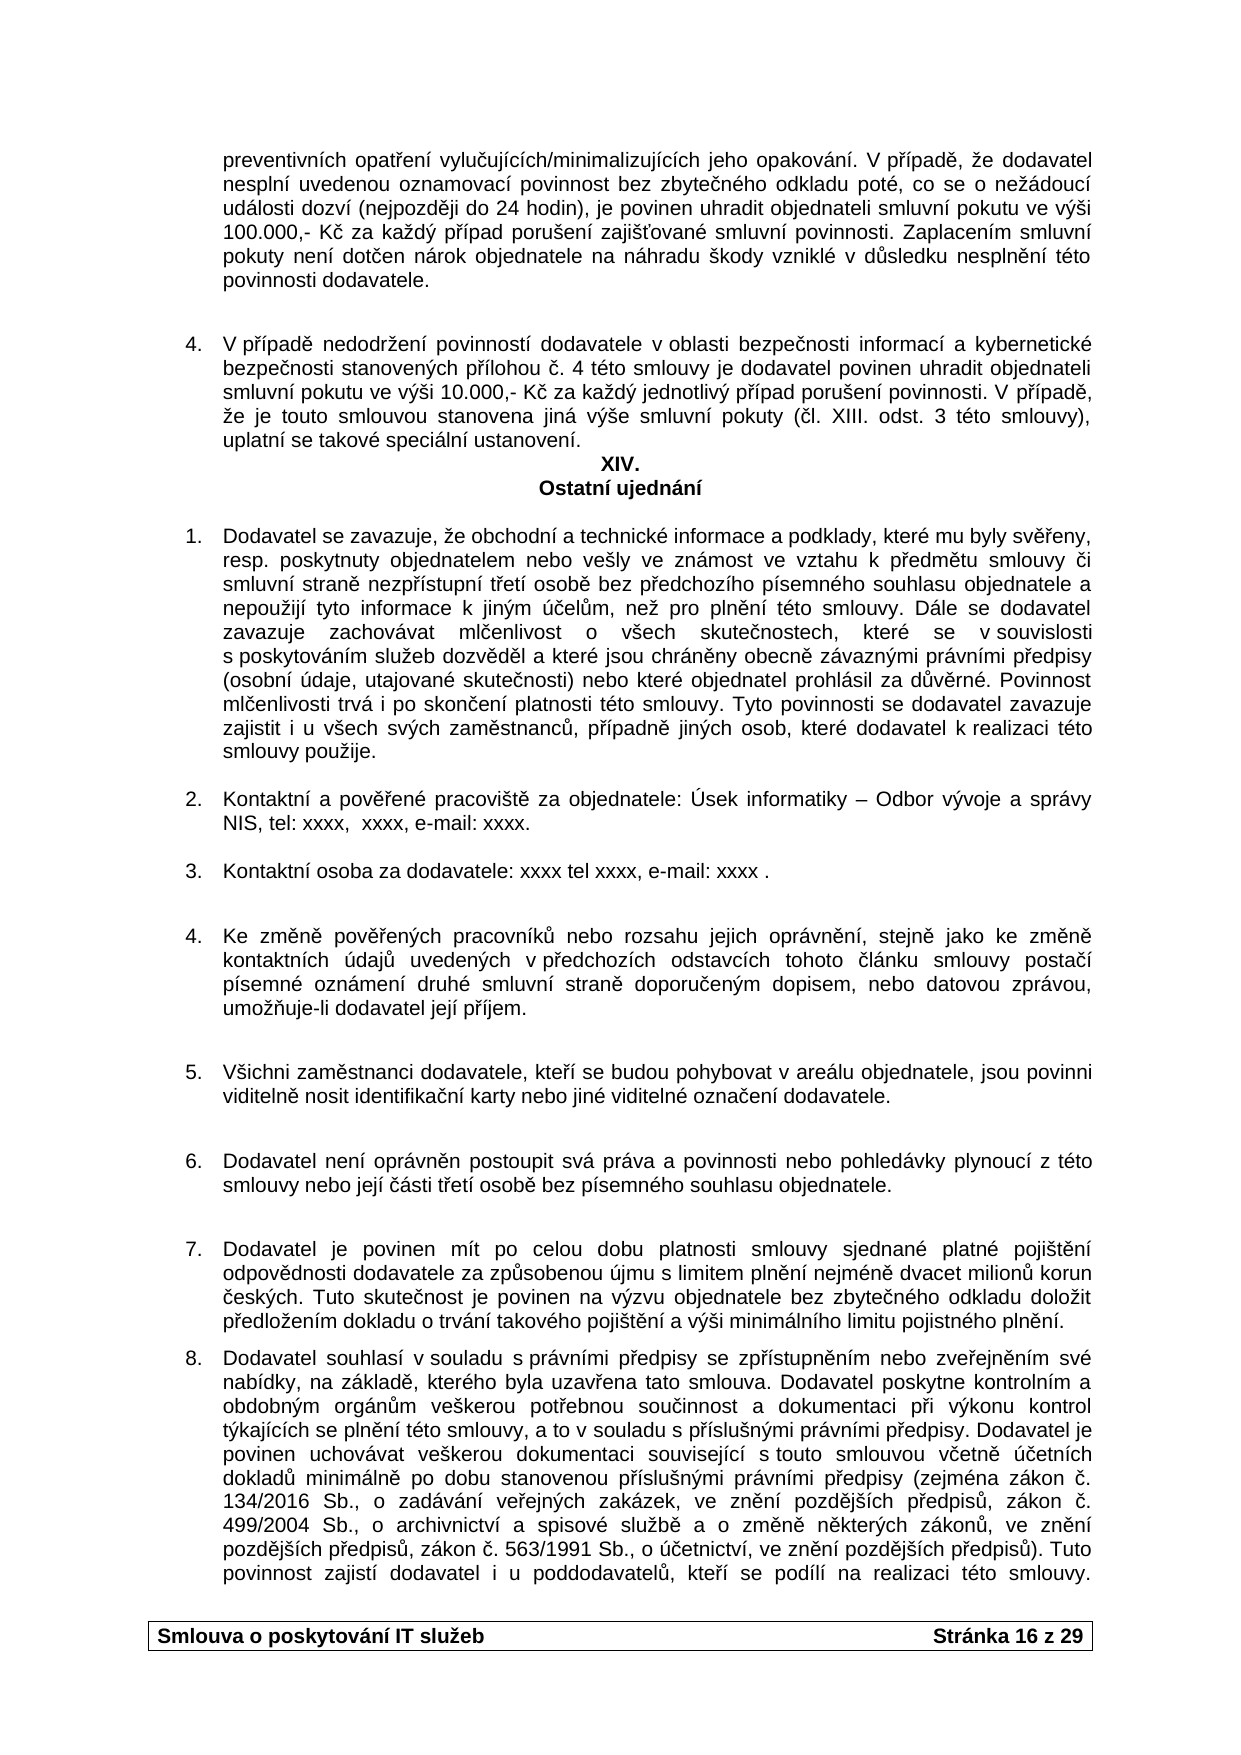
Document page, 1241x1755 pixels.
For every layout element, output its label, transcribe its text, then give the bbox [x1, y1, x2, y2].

list Dodavatel je povinen mít po celou dobu platnosti smlouvy sjednané platné pojištění odpovědnosti dodavatele za způsobenou újmu s limitem plnění nejméně dvacet milionů korun českých. Tuto skutečnost je povinen na výzvu objednatele bez zbytečného odkladu doložit předložením dokladu o trvání takového pojištění a výši minimálního limitu pojistného plnění. [185, 1237, 1093, 1333]
list Ke změně pověřených pracovníků nebo rozsahu jejich oprávnění, stejně jako ke změně kontaktních údajů uvedených v předchozích odstavcích tohoto článku smlouvy postačí písemné oznámení druhé smluvní straně doporučeným dopisem, nebo datovou zprávou, umožňuje-li dodavatel její příjem. [185, 924, 1093, 1019]
list Dodavatel se zavazuje, že obchodní a technické informace a podklady, které mu byly svěřeny, resp. poskytnuty objednatelem nebo vešly ve známost ve vztahu k předmětu smlouvy či smluvní straně nezpřístupní třetí osobě bez předchozího písemného souhlasu objednatele a nepoužijí tyto informace k jiným účelům, než pro plnění této smlouvy. Dále se dodavatel zavazuje zachovávat mlčenlivost o všech skutečnostech, které se v souvislosti s poskytováním služeb dozvěděl a které jsou chráněny obecně závaznými právními předpisy (osobní údaje, utajované skutečnosti) nebo které objednatel prohlásil za důvěrné. Povinnost mlčenlivosti trvá i po skončení platnosti této smlouvy. Tyto povinnosti se dodavatel zavazuje zajistit i u všech svých zaměstnanců, případně jiných osob, které dodavatel k realizaci této smlouvy použije. [185, 524, 1093, 763]
text Ostatní ujednání [148, 476, 1093, 500]
list Dodavatel souhlasí v souladu s právními předpisy se zpřístupněním nebo zveřejněním své nabídky, na základě, kterého byla uzavřena tato smlouva. Dodavatel poskytne kontrolním a obdobným orgánům veškerou potřebnou součinnost a dokumentaci při výkonu kontrol týkajících se plnění této smlouvy, a to v souladu s příslušnými právními předpisy. Dodavatel je povinen uchovávat veškerou dokumentaci související s touto smlouvou včetně účetních dokladů minimálně po dobu stanovenou příslušnými právními předpisy (zejména zákon č. 134/2016 Sb., o zadávání veřejných zakázek, ve znění pozdějších předpisů, zákon č. 499/2004 Sb., o archivnictví a spisové službě a o změně některých zákonů, ve znění pozdějších předpisů, zákon č. 563/1991 Sb., o účetnictví, ve znění pozdějších předpisů). Tuto povinnost zajistí dodavatel i u poddodavatelů, kteří se podílí na realizaci této smlouvy. [185, 1346, 1093, 1585]
list preventivních opatření vylučujících/minimalizujících jeho opakování. V případě, že dodavatel nesplní uvedenou oznamovací povinnost bez zbytečného odkladu poté, co se o nežádoucí události dozví (nejpozději do 24 hodin), je povinen uhradit objednateli smluvní pokutu ve výši 100.000,- Kč za každý případ porušení zajišťované smluvní povinnosti. Zaplacením smluvní pokuty není dotčen nárok objednatele na náhradu škody vzniklé v důsledku nesplnění této povinnosti dodavatele. [185, 148, 1093, 291]
list Kontaktní osoba za dodavatele: xxxx tel xxxx, e-mail: xxxx . [185, 859, 1093, 883]
list Kontaktní a pověřené pracoviště za objednatele: Úsek informatiky – Odbor vývoje a správy NIS, tel: xxxx, xxxx, e-mail: xxxx. [185, 787, 1093, 835]
text XIV. [148, 452, 1093, 476]
list V případě nedodržení povinností dodavatele v oblasti bezpečnosti informací a kybernetické bezpečnosti stanovených přílohou č. 4 této smlouvy je dodavatel povinen uhradit objednateli smluvní pokutu ve výši 10.000,- Kč za každý jednotlivý případ porušení povinnosti. V případě, že je touto smlouvou stanovena jiná výše smluvní pokuty (čl. XIII. odst. 3 této smlouvy), uplatní se takové speciální ustanovení. [185, 332, 1093, 452]
list Všichni zaměstnanci dodavatele, kteří se budou pohybovat v areálu objednatele, jsou povinni viditelně nosit identifikační karty nebo jiné viditelné označení dodavatele. [185, 1060, 1093, 1108]
list Dodavatel není oprávněn postoupit svá práva a povinnosti nebo pohledávky plynoucí z této smlouvy nebo její části třetí osobě bez písemného souhlasu objednatele. [185, 1149, 1093, 1197]
